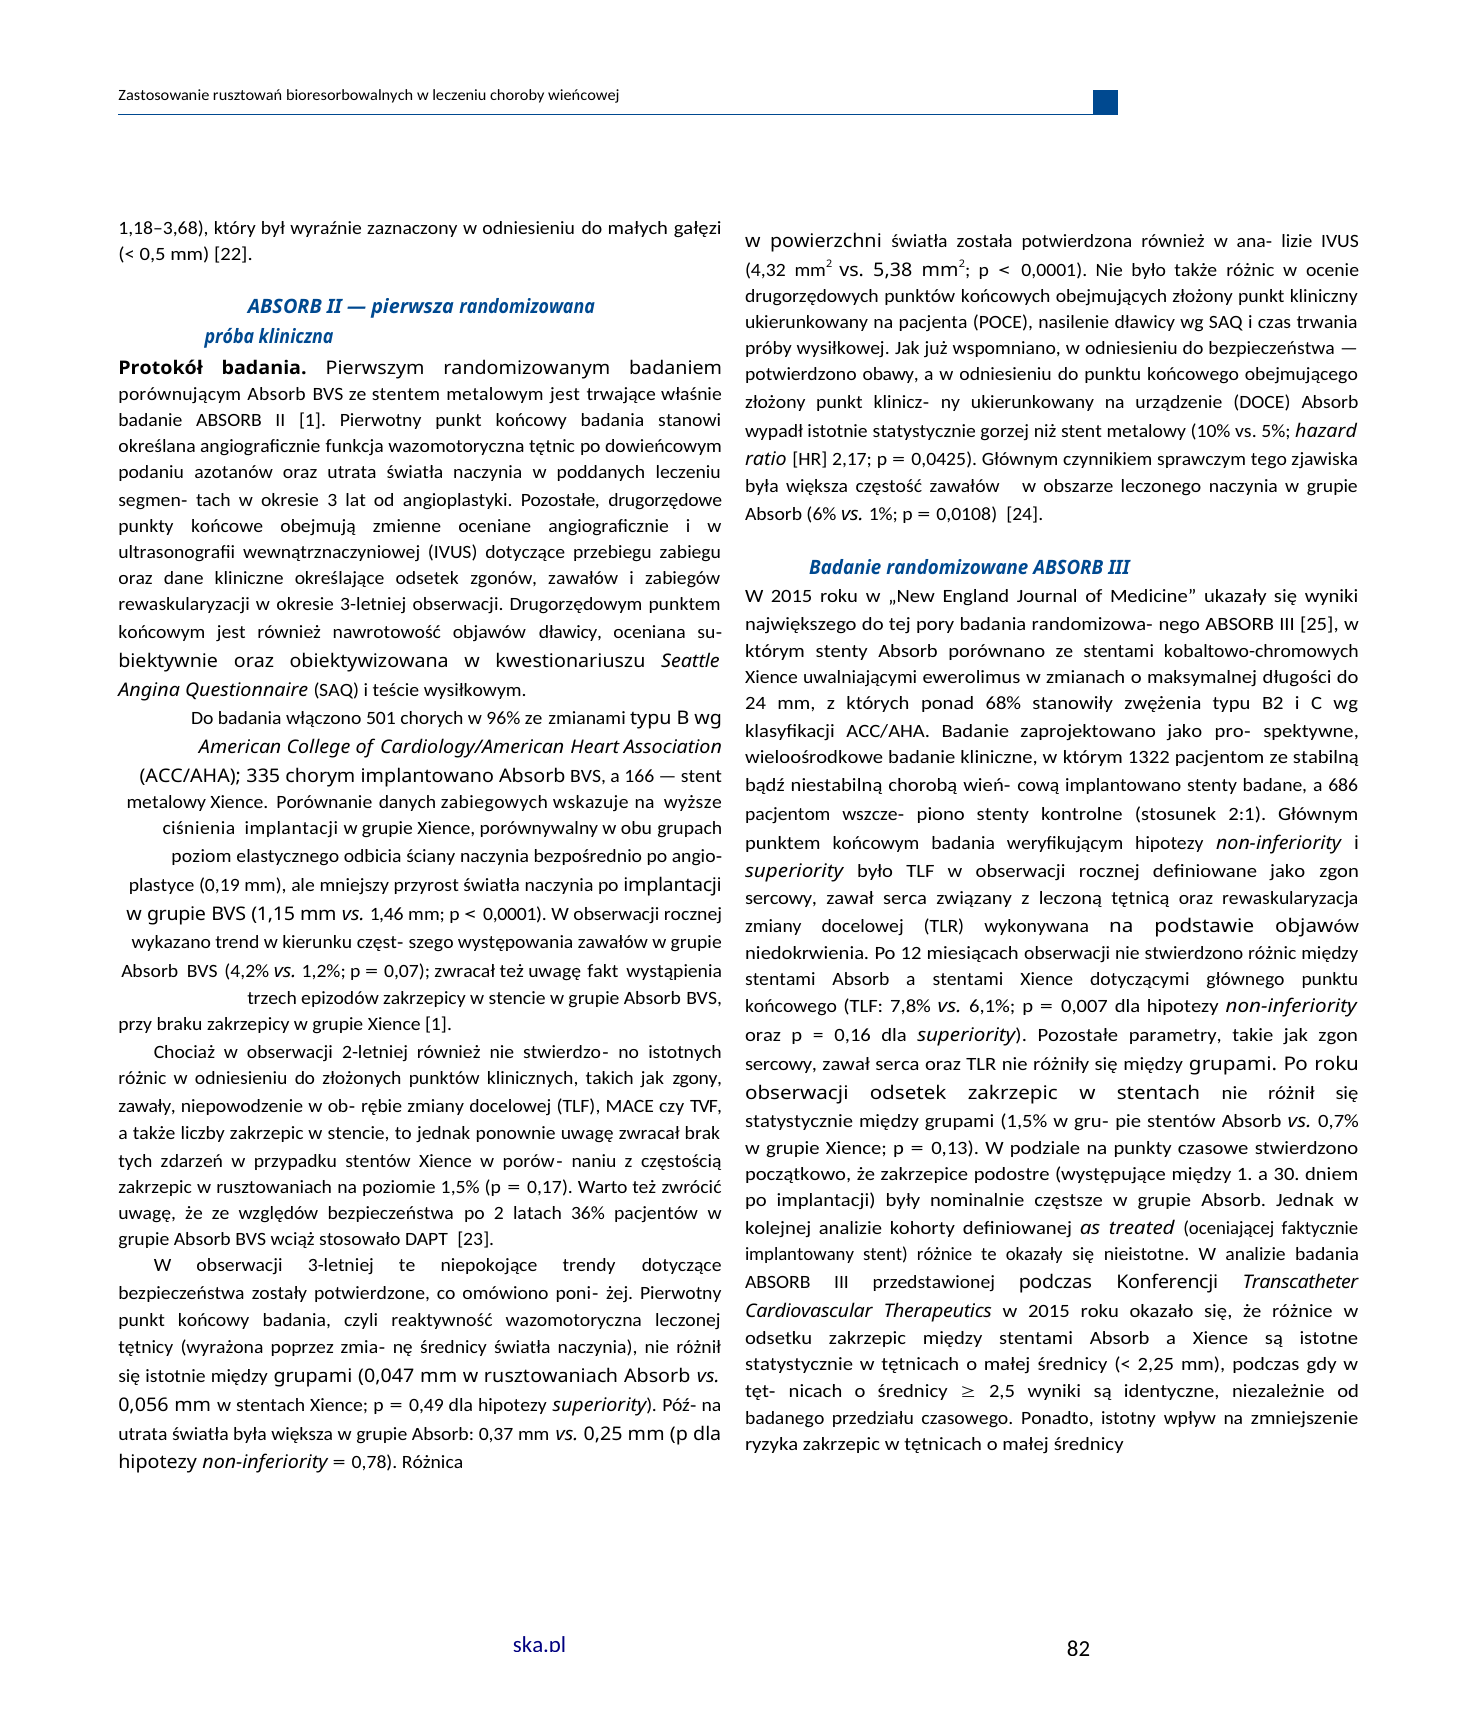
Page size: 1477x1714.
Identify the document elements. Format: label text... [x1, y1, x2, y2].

subtitle ABSORB II — pierwsza randomizowana próba kliniczna [204, 293, 636, 349]
text Do badania włączono 501 chorych w 96% ze zmianami typu B wg American College of Cardiology/American Heart Association (ACC/AHA); 335 chorym implantowano Absorb BVS, a 166 — stent metalowy Xience. Porównanie danych zabiegowych wskazuje na wyższe ciśnienia implantacji w grupie Xience, porównywalny w obu grupach poziom elastycznego odbicia ściany naczynia bezpośrednio po angio- plastyce (0,19 mm), ale mniejszy przyrost światła naczynia po implantacji w grupie BVS (1,15 mm vs. 1,46 mm; p < 0,0001). W obserwacji rocznej wykazano trend w kierunku częst- szego występowania zawałów w grupie Absorb BVS (4,2% vs. 1,2%; p = 0,07); zwracał też uwagę fakt wystąpienia trzech epizodów zakrzepicy w stencie w grupie Absorb BVS, [118, 704, 722, 1009]
text Protokół badania. Pierwszym randomizowanym badaniem porównującym Absorb BVS ze stentem metalowym jest trwające właśnie badanie ABSORB II [1]. Pierwotny punkt końcowy badania stanowi określana angiograficznie funkcja wazomotoryczna tętnic po dowieńcowym podaniu azotanów oraz utrata światła naczynia w poddanych leczeniu segmen- tach w okresie 3 lat od angioplastyki. Pozostałe, drugorzędowe punkty końcowe obejmują zmienne oceniane angiograficznie i w ultrasonografii wewnątrznaczyniowej (IVUS) dotyczące przebiegu zabiegu oraz dane kliniczne określające odsetek zgonów, zawałów i zabiegów rewaskularyzacji w okresie 3-letniej obserwacji. Drugorzędowym punktem końcowym jest również nawrotowość objawów dławicy, oceniana su- biektywnie oraz obiektywizowana w kwestionariuszu Seattle Angina Questionnaire (SAQ) i teście wysiłkowym. [118, 354, 722, 701]
subtitle Badanie randomizowane ABSORB III [809, 553, 1395, 581]
text 1,18–3,68), który był wyraźnie zaznaczony w odniesieniu do małych gałęzi (< 0,5 mm) [22]. [118, 217, 721, 265]
text przy braku zakrzepicy w grupie Xience [1]. [118, 1012, 722, 1035]
text W 2015 roku w „New England Journal of Medicine” ukazały się wyniki największego do tej pory badania randomizowa- nego ABSORB III [25], w którym stenty Absorb porównano ze stentami kobaltowo-chromowych Xience uwalniającymi ewerolimus w zmianach o maksymalnej długości do 24 mm, z których ponad 68% stanowiły zwężenia typu B2 i C wg klasyfikacji ACC/AHA. Badanie zaprojektowano jako pro- spektywne, wieloośrodkowe badanie kliniczne, w którym 1322 pacjentom ze stabilną bądź niestabilną chorobą wień- cową implantowano stenty badane, a 686 pacjentom wszcze- piono stenty kontrolne (stosunek 2:1). Głównym punktem końcowym badania weryfikującym hipotezy non-inferiority i superiority było TLF w obserwacji rocznej definiowane jako zgon sercowy, zawał serca związany z leczoną tętnicą oraz rewaskularyzacja zmiany docelowej (TLR) wykonywana na podstawie objawów niedokrwienia. Po 12 miesiącach obserwacji nie stwierdzono różnic między stentami Absorb a stentami Xience dotyczącymi głównego punktu końcowego (TLF: 7,8% vs. 6,1%; p = 0,007 dla hipotezy non-inferiority oraz p = 0,16 dla superiority). Pozostałe parametry, takie jak zgon sercowy, zawał serca oraz TLR nie różniły się między grupami. Po roku obserwacji odsetek zakrzepic w stentach nie różnił się statystycznie między grupami (1,5% w gru- pie stentów Absorb vs. 0,7% w grupie Xience; p = 0,13). W podziale na punkty czasowe stwierdzono początkowo, że zakrzepice podostre (występujące między 1. a 30. dniem po implantacji) były nominalnie częstsze w grupie Absorb. Jednak w kolejnej analizie kohorty definiowanej as treated (oceniającej faktycznie implantowany stent) różnice te okazały się nieistotne. W analizie badania ABSORB III przedstawionej podczas Konferencji Transcatheter Cardiovascular Therapeutics w 2015 roku okazało się, że różnice w odsetku zakrzepic między stentami Absorb a Xience są istotne statystycznie w tętnicach o małej średnicy (< 2,25 mm), podczas gdy w tęt- nicach o średnicy  2,5 wyniki są identyczne, niezależnie od badanego przedziału czasowego. Ponadto, istotny wpływ na zmniejszenie ryzyka zakrzepic w tętnicach o małej średnicy [745, 584, 1359, 1455]
text Chociaż w obserwacji 2-letniej również nie stwierdzo- no istotnych różnic w odniesieniu do złożonych punktów klinicznych, takich jak zgony, zawały, niepowodzenie w ob- rębie zmiany docelowej (TLF), MACE czy TVF, a także liczby zakrzepic w stencie, to jednak ponownie uwagę zwracał brak tych zdarzeń w przypadku stentów Xience w porów- naniu z częstością zakrzepic w rusztowaniach na poziomie 1,5% (p = 0,17). Warto też zwrócić uwagę, że ze względów bezpieczeństwa po 2 latach 36% pacjentów w grupie Absorb BVS wciąż stosowało DAPT [23]. [118, 1038, 722, 1250]
text W obserwacji 3-letniej te niepokojące trendy dotyczące bezpieczeństwa zostały potwierdzone, co omówiono poni- żej. Pierwotny punkt końcowy badania, czyli reaktywność wazomotoryczna leczonej tętnicy (wyrażona poprzez zmia- nę średnicy światła naczynia), nie różnił się istotnie między grupami (0,047 mm w rusztowaniach Absorb vs. 0,056 mm w stentach Xience; p = 0,49 dla hipotezy superiority). Póź- na utrata światła była większa w grupie Absorb: 0,37 mm vs. 0,25 mm (p dla hipotezy non-inferiority = 0,78). Różnica [118, 1253, 721, 1474]
text w powierzchni światła została potwierdzona również w ana- lizie IVUS (4,32 mm2 vs. 5,38 mm2; p < 0,0001). Nie było także różnic w ocenie drugorzędowych punktów końcowych obejmujących złożony punkt kliniczny ukierunkowany na pacjenta (POCE), nasilenie dławicy wg SAQ i czas trwania próby wysiłkowej. Jak już wspomniano, w odniesieniu do bezpieczeństwa — potwierdzono obawy, a w odniesieniu do punktu końcowego obejmującego złożony punkt klinicz- ny ukierunkowany na urządzenie (DOCE) Absorb wypadł istotnie statystycznie gorzej niż stent metalowy (10% vs. 5%; hazard ratio [HR] 2,17; p = 0,0425). Głównym czynnikiem sprawczym tego zjawiska była większa częstość zawałów w obszarze leczonego naczynia w grupie Absorb (6% vs. 1%; p = 0,0108) [24]. [745, 227, 1359, 526]
